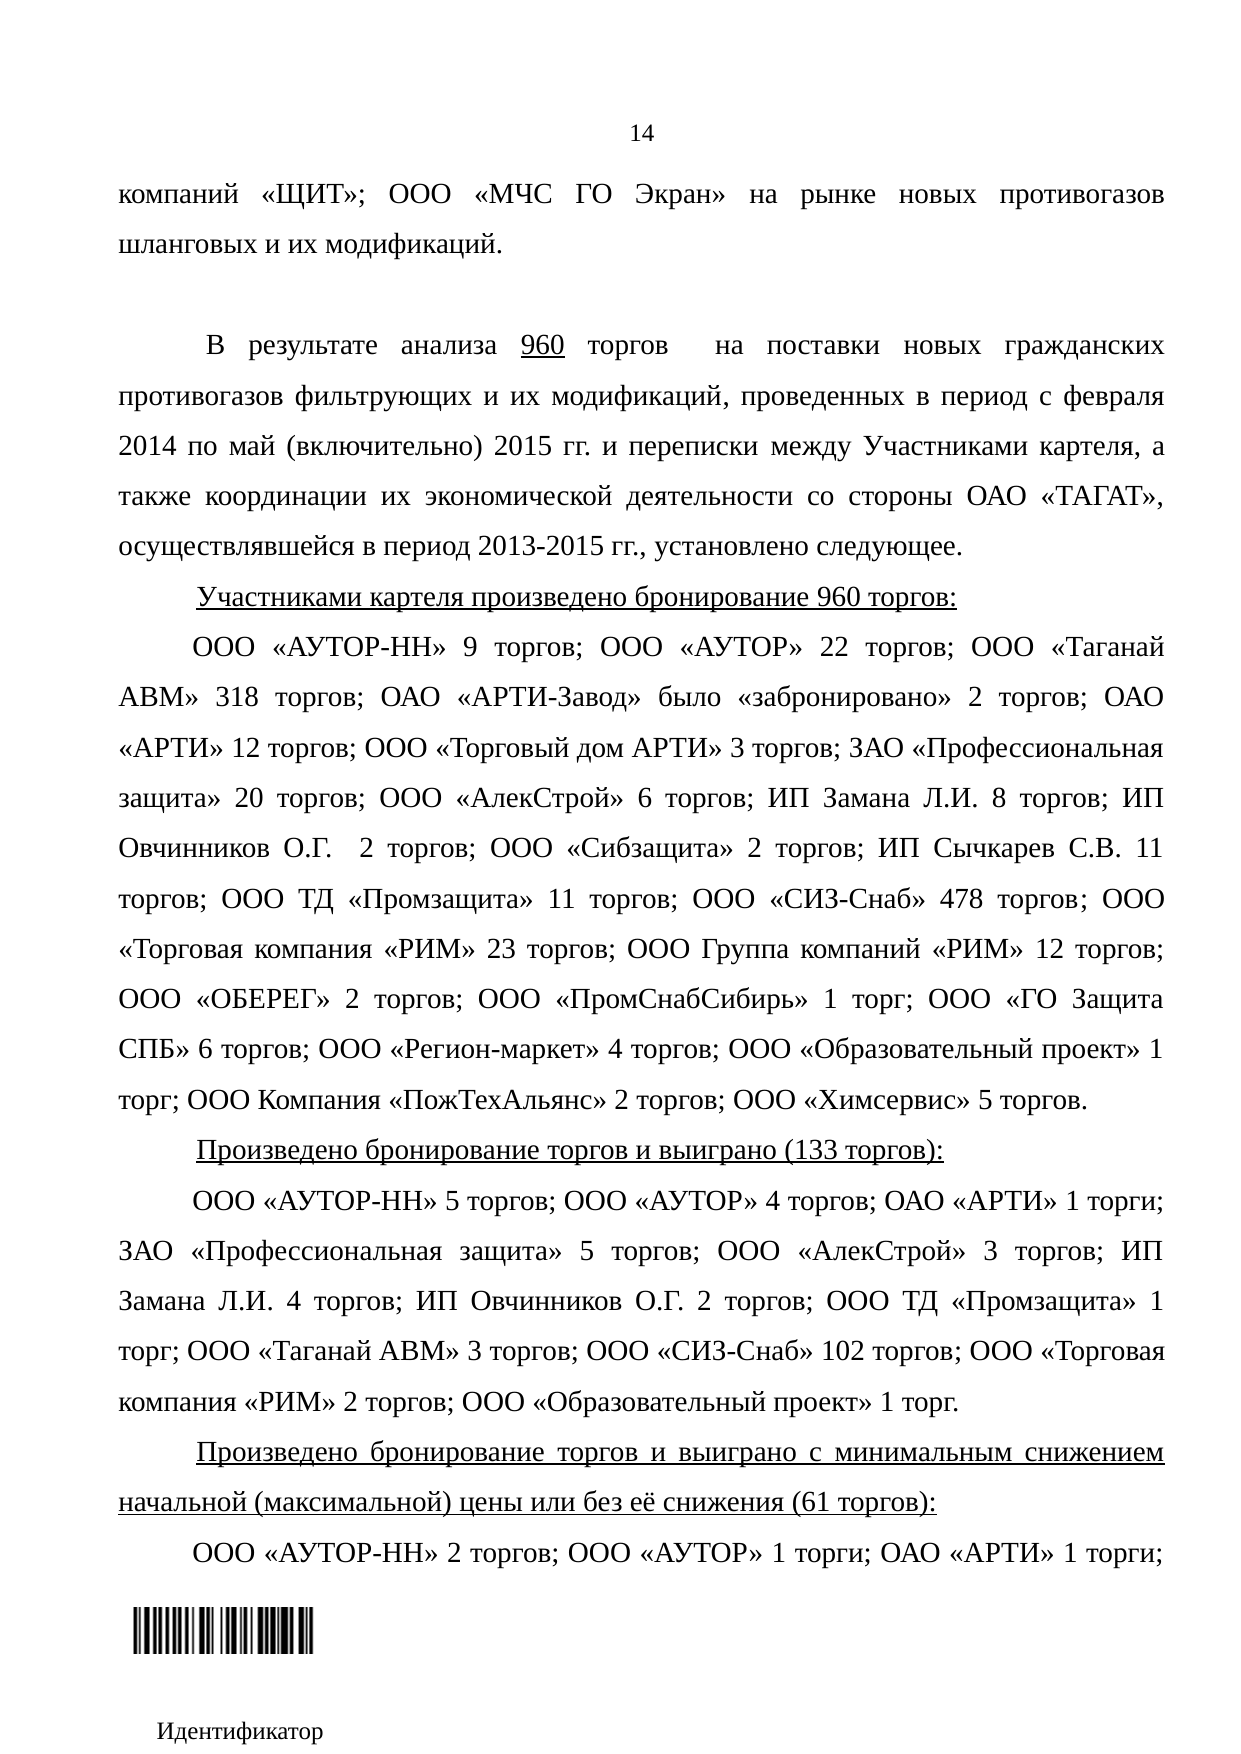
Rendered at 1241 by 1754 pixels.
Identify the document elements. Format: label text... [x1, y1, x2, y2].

picture [118, 1607, 331, 1654]
text ООО «АУТОР-НН» 2 торгов; ООО «АУТОР» 1 торги; ОАО «АРТИ» 1 торги; [118, 1535, 1165, 1568]
text компаний «ЩИТ»; ООО «МЧС ГО Экран» на рынке новых противогазов шланговых и их модификаций. [118, 176, 1165, 260]
text Участниками картеля произведено бронирование 960 торгов: [118, 579, 1165, 612]
text Произведено бронирование торгов и выиграно (133 торгов): [118, 1132, 1165, 1166]
text В результате анализа 960 торгов на поставки новых гражданских противогазов фильтрующих и их модификаций, проведенных в период с февраля 2014 по май (включительно) 2015 гг. и переписки между Участниками картеля, а также координации их экономической деятельности со стороны ОАО «ТАГАТ», осуществлявшейся в период 2013-2015 гг., установлено следующее. [118, 327, 1165, 562]
text ООО «АУТОР-НН» 9 торгов; ООО «АУТОР» 22 торгов; ООО «Таганай АВМ» 318 торгов; ОАО «АРТИ-Завод» было «забронировано» 2 торгов; ОАО «АРТИ» 12 торгов; ООО «Торговый дом АРТИ» 3 торгов; ЗАО «Профессиональная защита» 20 торгов; ООО «АлекСтрой» 6 торгов; ИП Замана Л.И. 8 торгов; ИП Овчинников О.Г. 2 торгов; ООО «Сибзащита» 2 торгов; ИП Сычкарев С.В. 11 торгов; ООО ТД «Промзащита» 11 торгов; ООО «СИЗ-Снаб» 478 торгов; ООО «Торговая компания «РИМ» 23 торгов; ООО Группа компаний «РИМ» 12 торгов; ООО «ОБЕРЕГ» 2 торгов; ООО «ПромСнабСибирь» 1 торг; ООО «ГО Защита СПБ» 6 торгов; ООО «Регион-маркет» 4 торгов; ООО «Образовательный проект» 1 торг; ООО Компания «ПожТехАльянс» 2 торгов; ООО «Химсервис» 5 торгов. [118, 629, 1165, 1116]
text Произведено бронирование торгов и выиграно с минимальным снижением начальной (максимальной) цены или без её снижения (61 торгов): [118, 1434, 1165, 1518]
text ООО «АУТОР-НН» 5 торгов; ООО «АУТОР» 4 торгов; ОАО «АРТИ» 1 торги; ЗАО «Профессиональная защита» 5 торгов; ООО «АлекСтрой» 3 торгов; ИП Замана Л.И. 4 торгов; ИП Овчинников О.Г. 2 торгов; ООО ТД «Промзащита» 1 торг; ООО «Таганай АВМ» 3 торгов; ООО «СИЗ-Снаб» 102 торгов; ООО «Торговая компания «РИМ» 2 торгов; ООО «Образовательный проект» 1 торг. [118, 1183, 1165, 1417]
